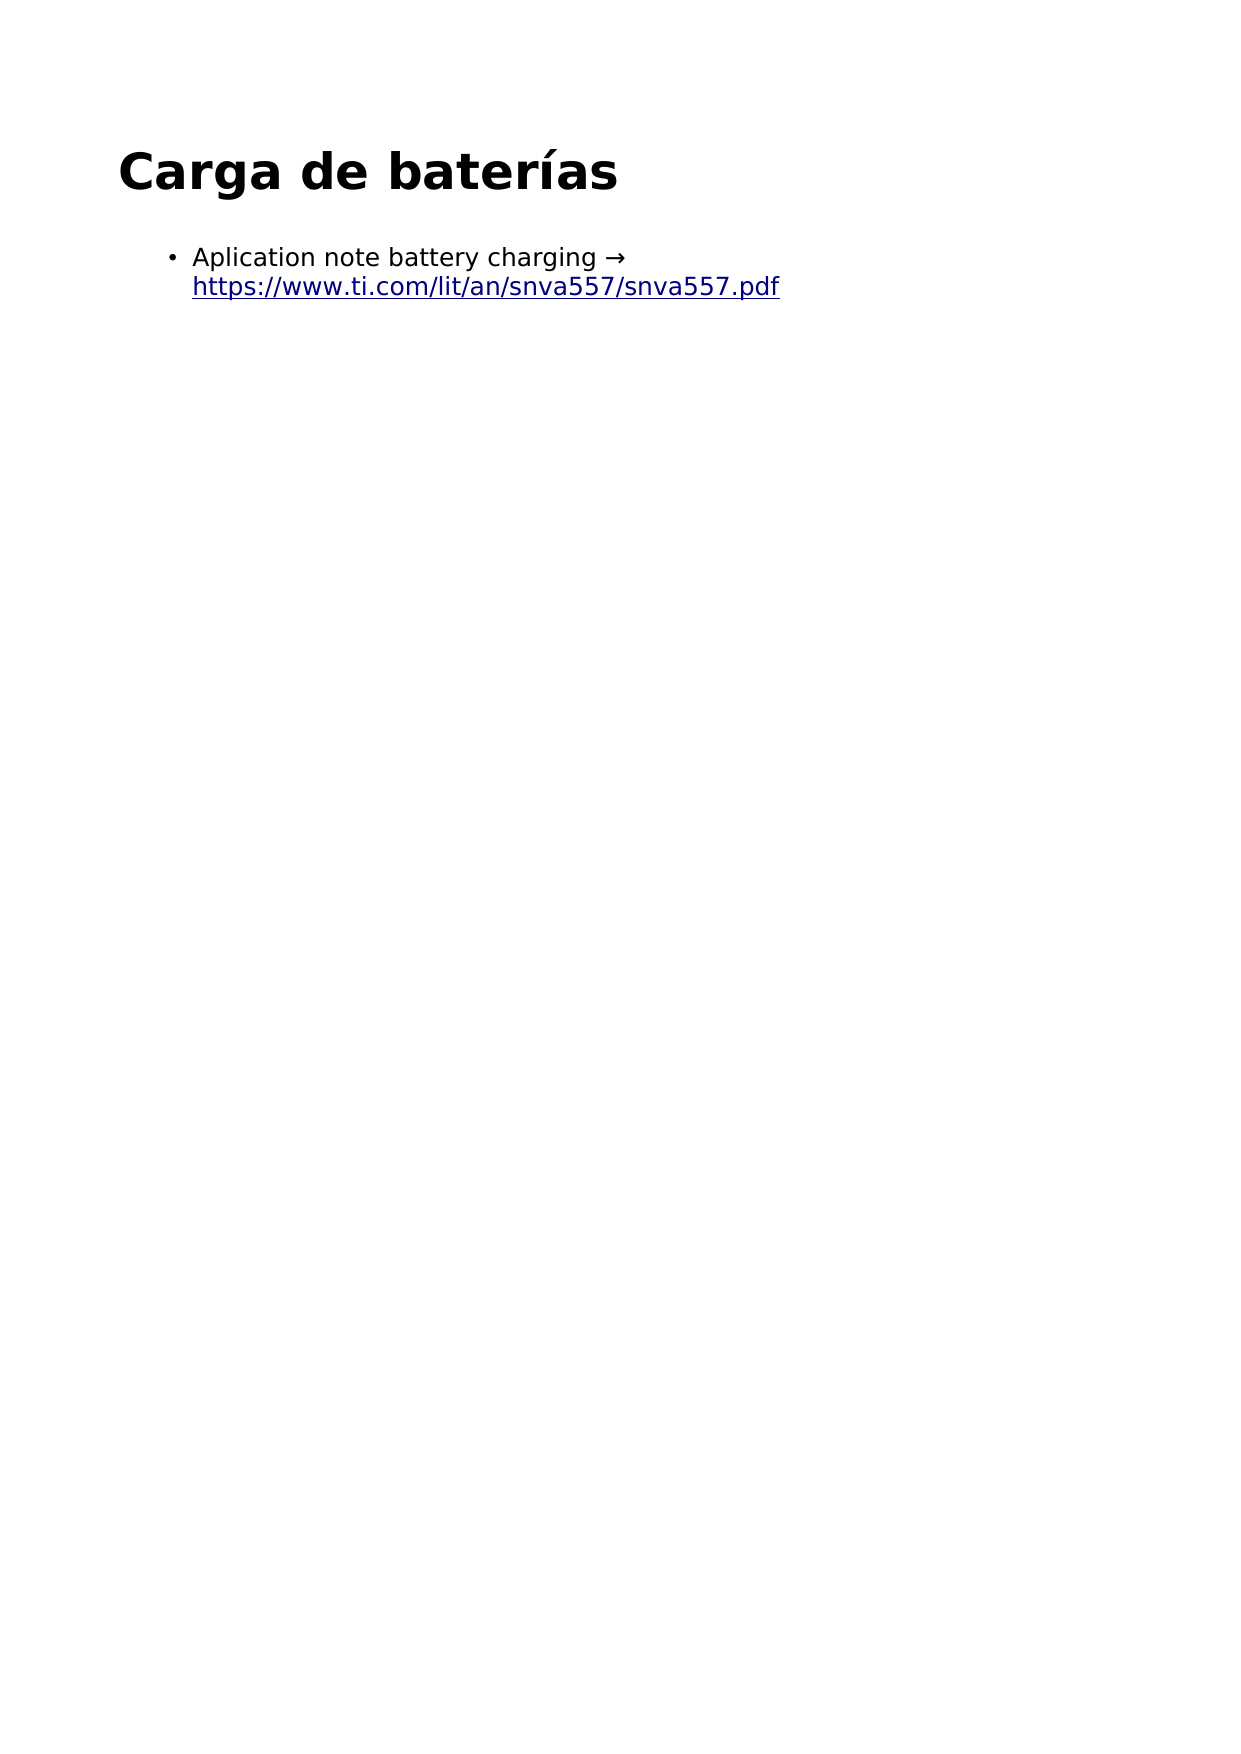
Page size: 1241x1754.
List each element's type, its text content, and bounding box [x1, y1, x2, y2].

list Aplication note battery charging → https://www.ti.com/lit/an/snva557/snva557.pdf [177, 243, 1122, 302]
subtitle Carga de baterías [118, 143, 1122, 201]
